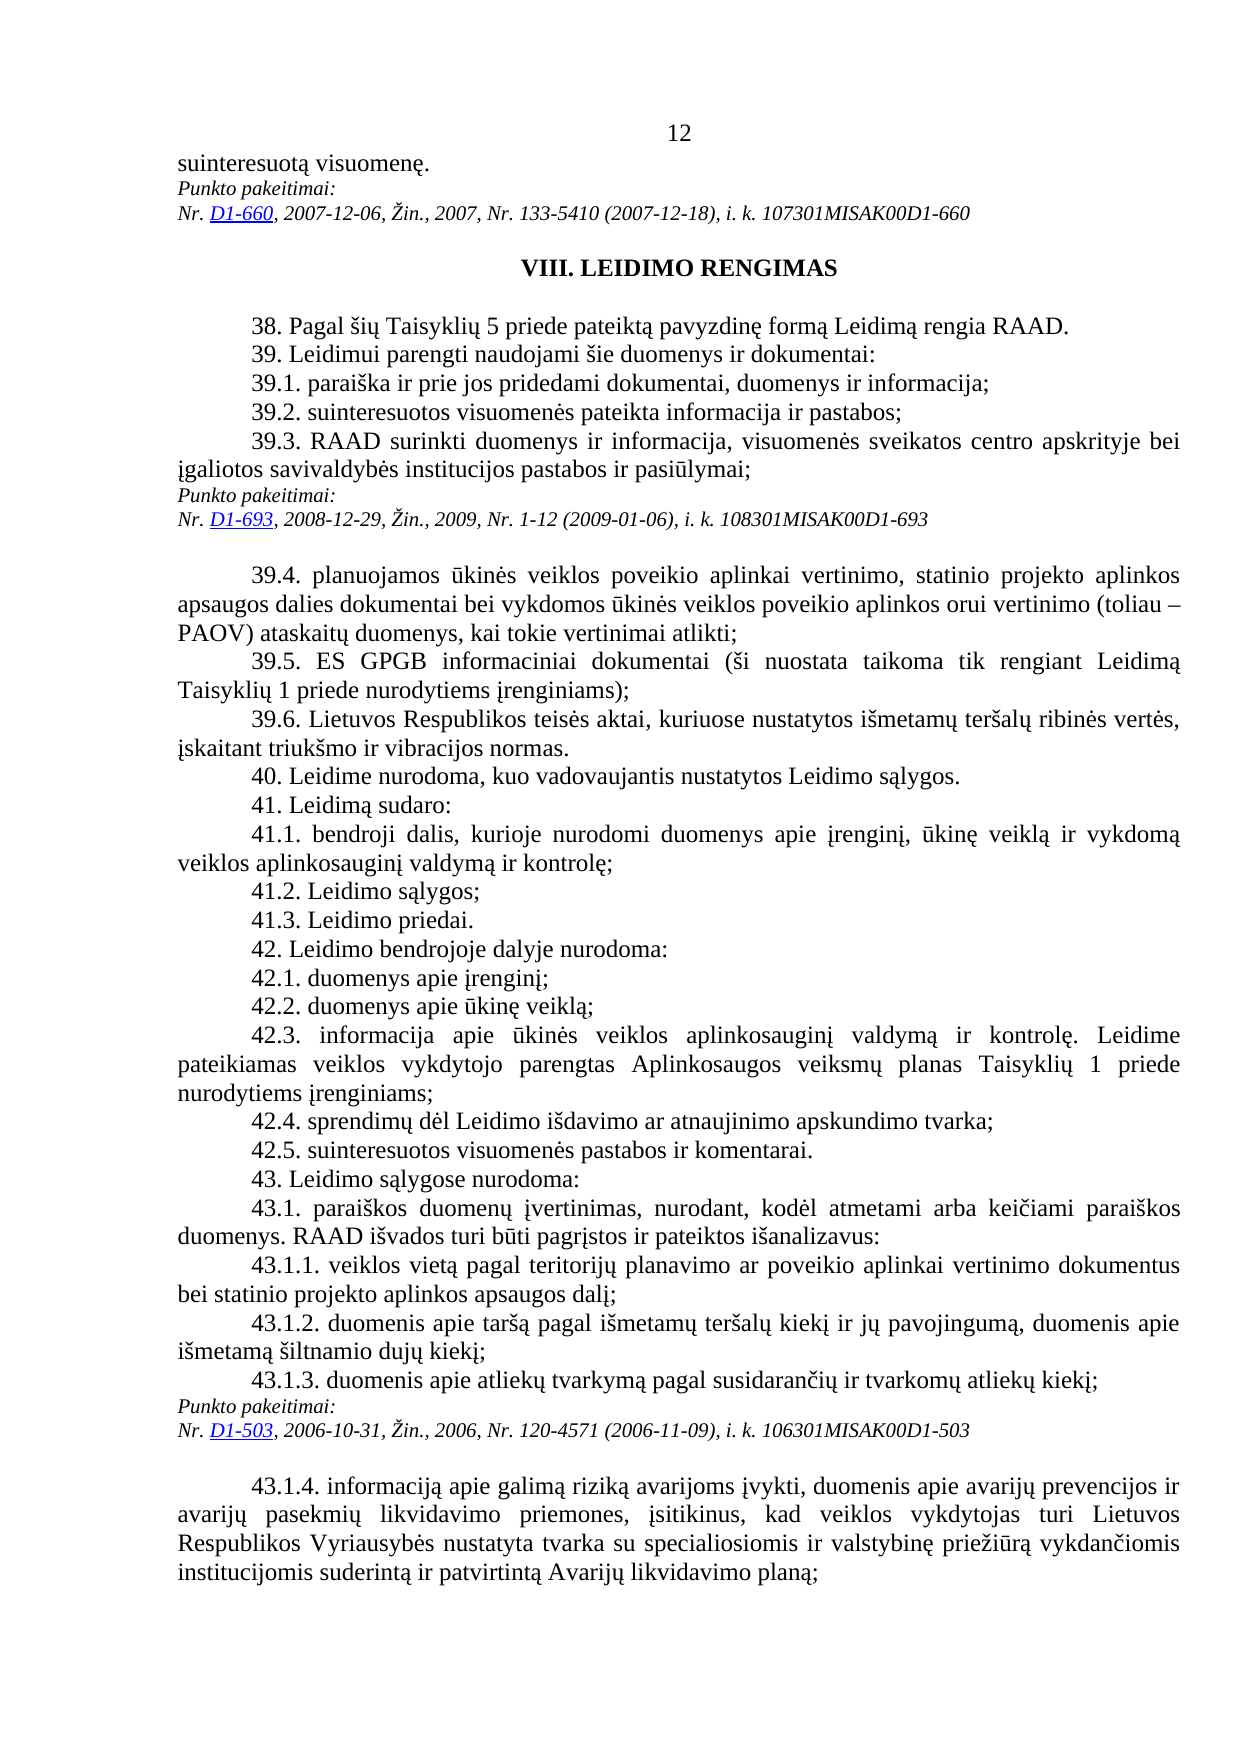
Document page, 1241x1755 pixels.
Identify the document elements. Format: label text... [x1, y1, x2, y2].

text 41.1. bendroji dalis, kurioje nurodomi duomenys apie įrenginį, ūkinę veiklą ir vykdomą veiklos aplinkosauginį valdymą ir kontrolę; [177, 819, 1181, 876]
text 43.1.3. duomenis apie atliekų tvarkymą pagal susidarančių ir tvarkomų atliekų kiekį; [177, 1365, 1181, 1394]
text Nr. D1-503, 2006-10-31, Žin., 2006, Nr. 120-4571 (2006-11-09), i. k. 106301MISAK00D1-503 [177, 1418, 1181, 1442]
text 41.2. Leidimo sąlygos; [177, 876, 1181, 905]
text 42. Leidimo bendrojoje dalyje nurodoma: [177, 934, 1181, 963]
text 41.3. Leidimo priedai. [177, 905, 1181, 934]
text Punkto pakeitimai: [177, 483, 1181, 507]
text 39.6. Lietuvos Respublikos teisės aktai, kuriuose nustatytos išmetamų teršalų ribinės vertės, įskaitant triukšmo ir vibracijos normas. [177, 704, 1181, 761]
text 43.1. paraiškos duomenų įvertinimas, nurodant, kodėl atmetami arba keičiami paraiškos duomenys. RAAD išvados turi būti pagrįstos ir pateiktos išanalizavus: [177, 1193, 1181, 1250]
text 39.4. planuojamos ūkinės veiklos poveikio aplinkai vertinimo, statinio projekto aplinkos apsaugos dalies dokumentai bei vykdomos ūkinės veiklos poveikio aplinkos orui vertinimo (toliau – PAOV) ataskaitų duomenys, kai tokie vertinimai atlikti; [177, 560, 1181, 646]
text suinteresuotą visuomenę. [177, 148, 1181, 176]
text 39.3. RAAD surinkti duomenys ir informacija, visuomenės sveikatos centro apskrityje bei įgaliotos savivaldybės institucijos pastabos ir pasiūlymai; [177, 426, 1181, 483]
text 43. Leidimo sąlygose nurodoma: [177, 1164, 1181, 1193]
text VIII. LEIDIMO RENGIMAS [177, 253, 1181, 282]
text 39.5. ES GPGB informaciniai dokumentai (ši nuostata taikoma tik rengiant Leidimą Taisyklių 1 priede nurodytiems įrenginiams); [177, 646, 1181, 704]
text 39. Leidimui parengti naudojami šie duomenys ir dokumentai: [177, 339, 1181, 368]
text Nr. D1-693, 2008-12-29, Žin., 2009, Nr. 1-12 (2009-01-06), i. k. 108301MISAK00D1-693 [177, 507, 1181, 531]
text 42.4. sprendimų dėl Leidimo išdavimo ar atnaujinimo apskundimo tvarka; [177, 1106, 1181, 1135]
text Nr. D1-660, 2007-12-06, Žin., 2007, Nr. 133-5410 (2007-12-18), i. k. 107301MISAK00D1-660 [177, 200, 1181, 224]
text 43.1.1. veiklos vietą pagal teritorijų planavimo ar poveikio aplinkai vertinimo dokumentus bei statinio projekto aplinkos apsaugos dalį; [177, 1250, 1181, 1308]
text 43.1.4. informaciją apie galimą riziką avarijoms įvykti, duomenis apie avarijų prevencijos ir avarijų pasekmių likvidavimo priemones, įsitikinus, kad veiklos vykdytojas turi Lietuvos Respublikos Vyriausybės nustatyta tvarka su specialiosiomis ir valstybinę priežiūrą vykdančiomis institucijomis suderintą ir patvirtintą Avarijų likvidavimo planą; [177, 1471, 1181, 1586]
text 42.3. informacija apie ūkinės veiklos aplinkosauginį valdymą ir kontrolę. Leidime pateikiamas veiklos vykdytojo parengtas Aplinkosaugos veiksmų planas Taisyklių 1 priede nurodytiems įrenginiams; [177, 1020, 1181, 1106]
text 42.1. duomenys apie įrenginį; [177, 963, 1181, 991]
text Punkto pakeitimai: [177, 1394, 1181, 1418]
text 42.5. suinteresuotos visuomenės pastabos ir komentarai. [177, 1135, 1181, 1164]
text 41. Leidimą sudaro: [177, 790, 1181, 819]
text 40. Leidime nurodoma, kuo vadovaujantis nustatytos Leidimo sąlygos. [177, 761, 1181, 790]
text 43.1.2. duomenis apie taršą pagal išmetamų teršalų kiekį ir jų pavojingumą, duomenis apie išmetamą šiltnamio dujų kiekį; [177, 1308, 1181, 1365]
text 39.1. paraiška ir prie jos pridedami dokumentai, duomenys ir informacija; [177, 368, 1181, 397]
text Punkto pakeitimai: [177, 176, 1181, 200]
text 39.2. suinteresuotos visuomenės pateikta informacija ir pastabos; [177, 397, 1181, 426]
text 38. Pagal šių Taisyklių 5 priede pateiktą pavyzdinę formą Leidimą rengia RAAD. [177, 311, 1181, 339]
text 42.2. duomenys apie ūkinę veiklą; [177, 991, 1181, 1020]
